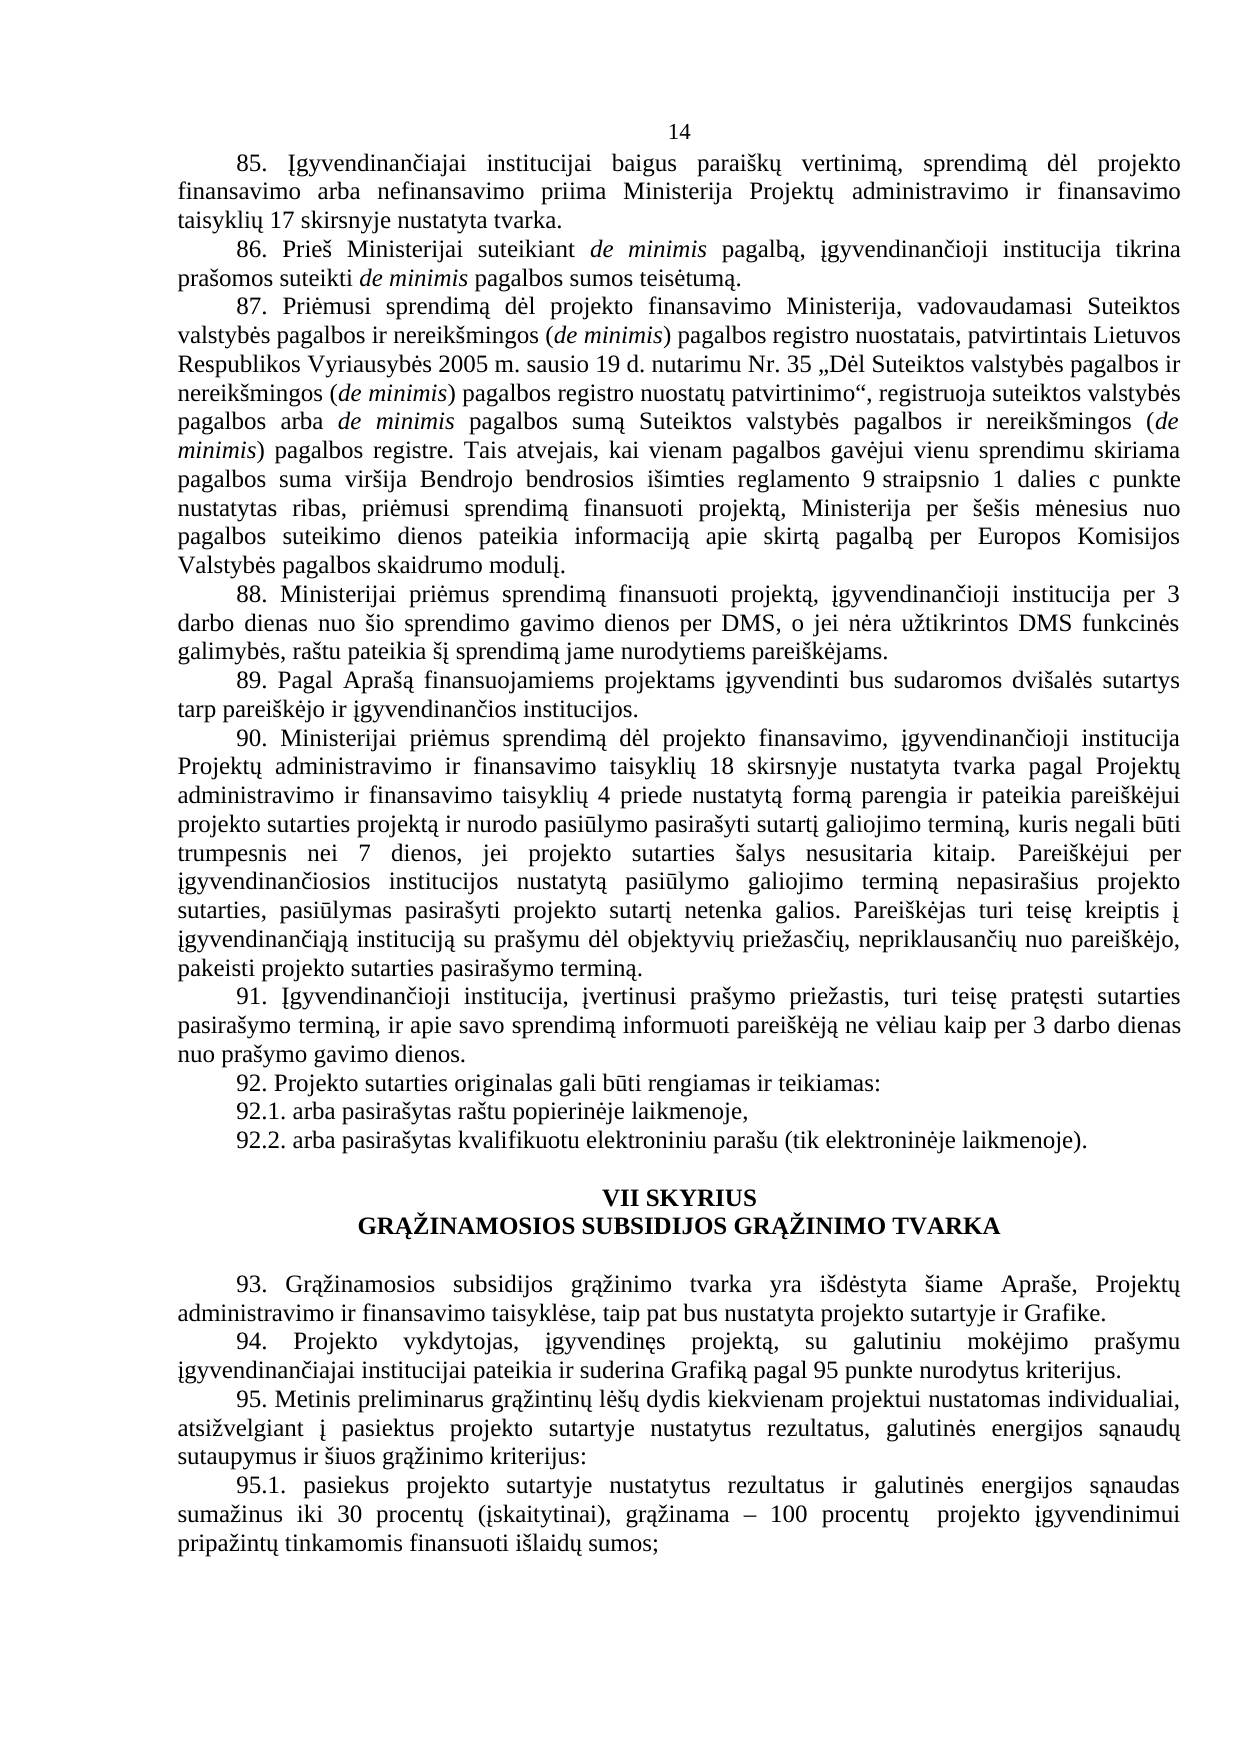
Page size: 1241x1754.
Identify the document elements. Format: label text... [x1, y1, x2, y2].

text 92.1. arba pasirašytas raštu popierinėje laikmenoje, [177, 1096, 1181, 1125]
text 95. Metinis preliminarus grąžintinų lėšų dydis kiekvienam projektui nustatomas individualiai, atsižvelgiant į pasiektus projekto sutartyje nustatytus rezultatus, galutinės energijos sąnaudų sutaupymus ir šiuos grąžinimo kriterijus: [177, 1384, 1181, 1470]
text 95.1. pasiekus projekto sutartyje nustatytus rezultatus ir galutinės energijos sąnaudas sumažinus iki 30 procentų (įskaitytinai), grąžinama – 100 procentų projekto įgyvendinimui pripažintų tinkamomis finansuoti išlaidų sumos; [177, 1470, 1181, 1556]
text 92. Projekto sutarties originalas gali būti rengiamas ir teikiamas: [177, 1068, 1181, 1096]
text 89. Pagal Aprašą finansuojamiems projektams įgyvendinti bus sudaromos dvišalės sutartys tarp pareiškėjo ir įgyvendinančios institucijos. [177, 665, 1181, 723]
text 88. Ministerijai priėmus sprendimą finansuoti projektą, įgyvendinančioji institucija per 3 darbo dienas nuo šio sprendimo gavimo dienos per DMS, o jei nėra užtikrintos DMS funkcinės galimybės, raštu pateikia šį sprendimą jame nurodytiems pareiškėjams. [177, 579, 1181, 665]
text 85. Įgyvendinančiajai institucijai baigus paraiškų vertinimą, sprendimą dėl projekto finansavimo arba nefinansavimo priima Ministerija Projektų administravimo ir finansavimo taisyklių 17 skirsnyje nustatyta tvarka. [177, 148, 1181, 234]
text GRĄŽINAMOSIOS SUBSIDIJOS GRĄŽINIMO TVARKA [177, 1211, 1181, 1240]
text 92.2. arba pasirašytas kvalifikuotu elektroniniu parašu (tik elektroninėje laikmenoje). [177, 1125, 1181, 1154]
text VII SKYRIUS [177, 1183, 1181, 1211]
text 87. Priėmusi sprendimą dėl projekto finansavimo Ministerija, vadovaudamasi Suteiktos valstybės pagalbos ir nereikšmingos (de minimis) pagalbos registro nuostatais, patvirtintais Lietuvos Respublikos Vyriausybės 2005 m. sausio 19 d. nutarimu Nr. 35 „Dėl Suteiktos valstybės pagalbos ir nereikšmingos (de minimis) pagalbos registro nuostatų patvirtinimo“, registruoja suteiktos valstybės pagalbos arba de minimis pagalbos sumą Suteiktos valstybės pagalbos ir nereikšmingos (de minimis) pagalbos registre. Tais atvejais, kai vienam pagalbos gavėjui vienu sprendimu skiriama pagalbos suma viršija Bendrojo bendrosios išimties reglamento 9 straipsnio 1 dalies c punkte nustatytas ribas, priėmusi sprendimą finansuoti projektą, Ministerija per šešis mėnesius nuo pagalbos suteikimo dienos pateikia informaciją apie skirtą pagalbą per Europos Komisijos Valstybės pagalbos skaidrumo modulį. [177, 291, 1181, 579]
text 91. Įgyvendinančioji institucija, įvertinusi prašymo priežastis, turi teisę pratęsti sutarties pasirašymo terminą, ir apie savo sprendimą informuoti pareiškėją ne vėliau kaip per 3 darbo dienas nuo prašymo gavimo dienos. [177, 981, 1181, 1068]
text 86. Prieš Ministerijai suteikiant de minimis pagalbą, įgyvendinančioji institucija tikrina prašomos suteikti de minimis pagalbos sumos teisėtumą. [177, 234, 1181, 291]
text 94. Projekto vykdytojas, įgyvendinęs projektą, su galutiniu mokėjimo prašymu įgyvendinančiajai institucijai pateikia ir suderina Grafiką pagal 95 punkte nurodytus kriterijus. [177, 1326, 1181, 1384]
text 93. Grąžinamosios subsidijos grąžinimo tvarka yra išdėstyta šiame Apraše, Projektų administravimo ir finansavimo taisyklėse, taip pat bus nustatyta projekto sutartyje ir Grafike. [177, 1269, 1181, 1326]
text 90. Ministerijai priėmus sprendimą dėl projekto finansavimo, įgyvendinančioji institucija Projektų administravimo ir finansavimo taisyklių 18 skirsnyje nustatyta tvarka pagal Projektų administravimo ir finansavimo taisyklių 4 priede nustatytą formą parengia ir pateikia pareiškėjui projekto sutarties projektą ir nurodo pasiūlymo pasirašyti sutartį galiojimo terminą, kuris negali būti trumpesnis nei 7 dienos, jei projekto sutarties šalys nesusitaria kitaip. Pareiškėjui per įgyvendinančiosios institucijos nustatytą pasiūlymo galiojimo terminą nepasirašius projekto sutarties, pasiūlymas pasirašyti projekto sutartį netenka galios. Pareiškėjas turi teisę kreiptis į įgyvendinančiąją instituciją su prašymu dėl objektyvių priežasčių, nepriklausančių nuo pareiškėjo, pakeisti projekto sutarties pasirašymo terminą. [177, 723, 1181, 981]
